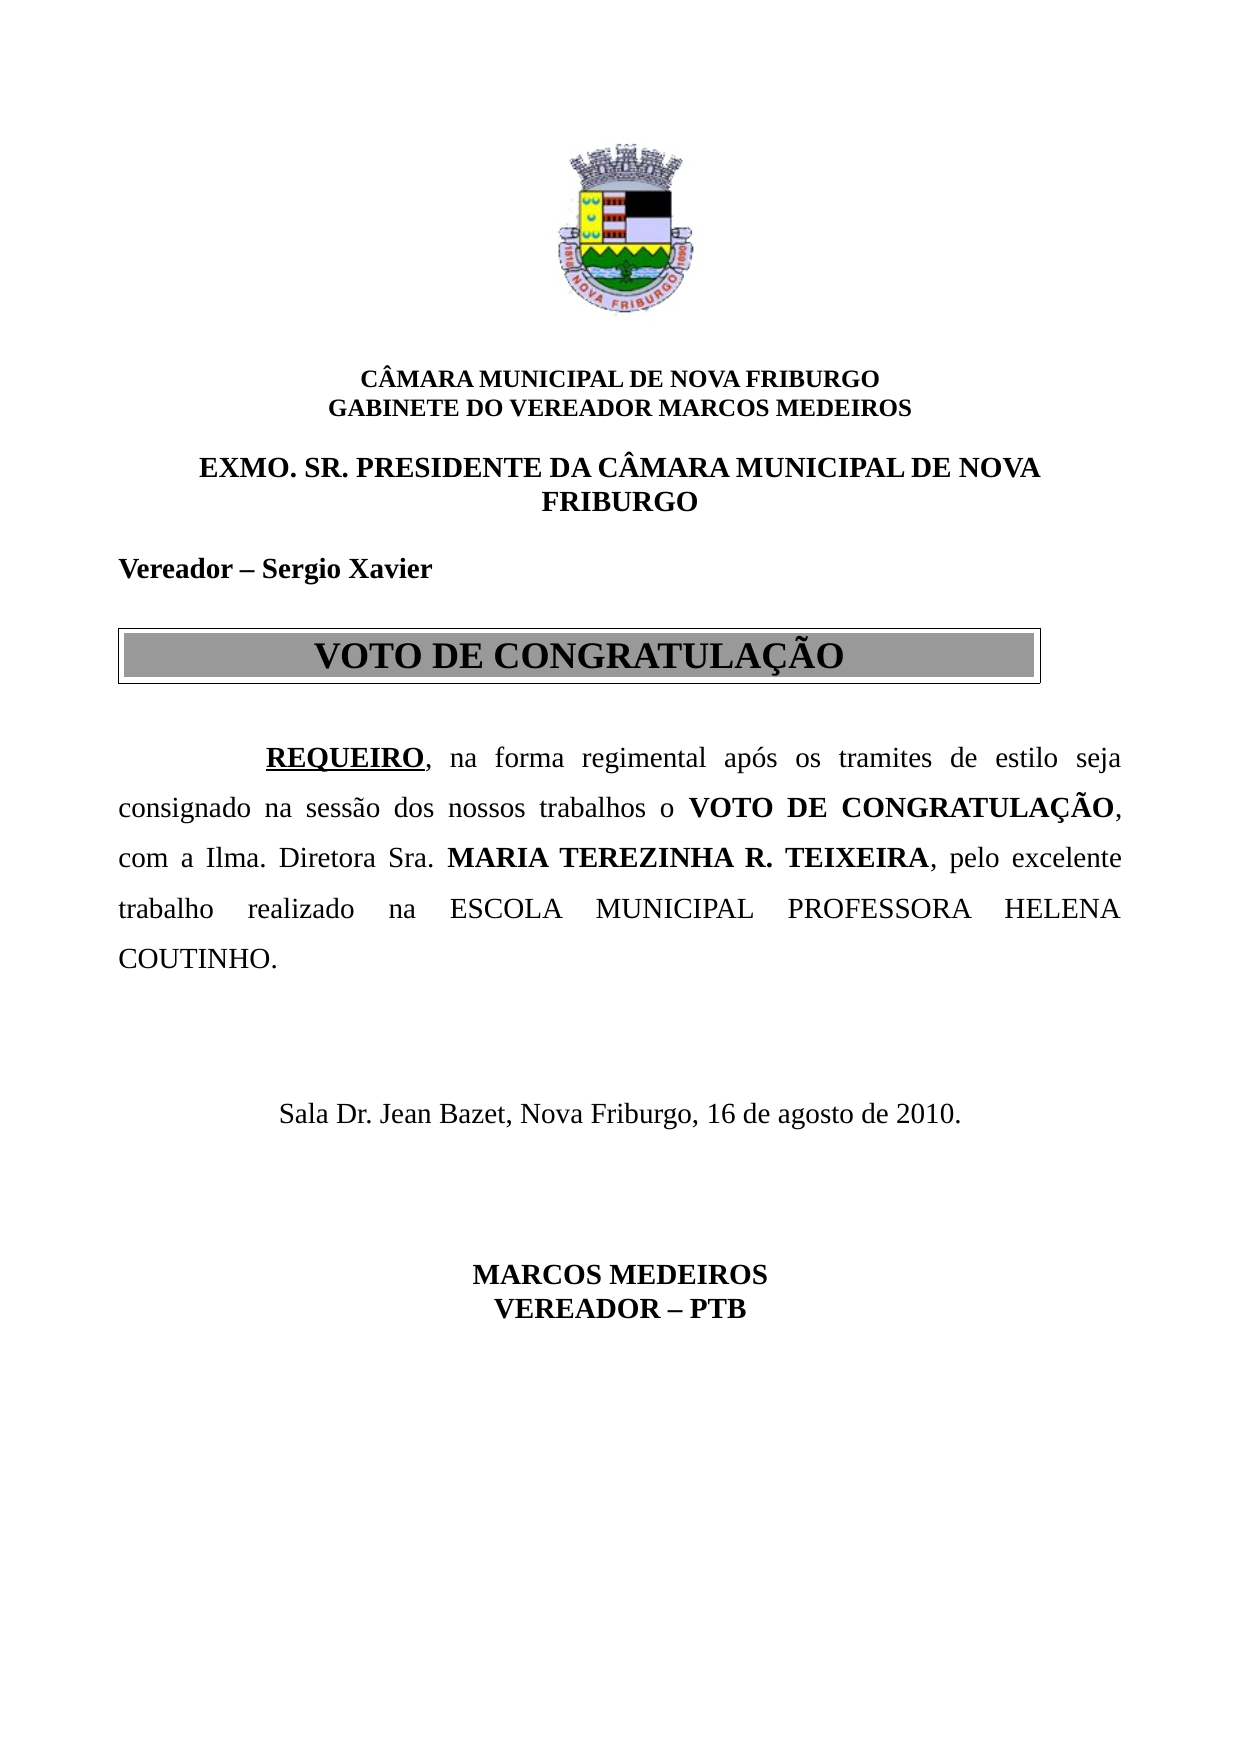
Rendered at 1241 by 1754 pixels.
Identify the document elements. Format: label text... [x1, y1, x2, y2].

picture [537, 127, 703, 327]
table_header VOTO DE CONGRATULAÇÃO [119, 629, 1040, 682]
text MARCOS MEDEIROS [118, 1257, 1122, 1291]
text CÂMARA MUNICIPAL DE NOVA FRIBURGO [118, 364, 1122, 393]
text GABINETE DO VEREADOR MARCOS MEDEIROS [118, 393, 1122, 422]
text Vereador – Sergio Xavier [118, 551, 1122, 584]
text REQUEIRO, na forma regimental após os tramites de estilo seja consignado na sessão dos nossos trabalhos o VOTO DE CONGRATULAÇÃO, com a Ilma. Diretora Sra. MARIA TEREZINHA R. TEIXEIRA, pelo excelente trabalho realizado na ESCOLA MUNICIPAL PROFESSORA HELENA COUTINHO. [118, 740, 1122, 975]
text Sala Dr. Jean Bazet, Nova Friburgo, 16 de agosto de 2010. [118, 1096, 1122, 1130]
text EXMO. SR. PRESIDENTE DA CÂMARA MUNICIPAL DE NOVA FRIBURGO [118, 450, 1122, 517]
text VEREADOR – PTB [118, 1291, 1122, 1324]
